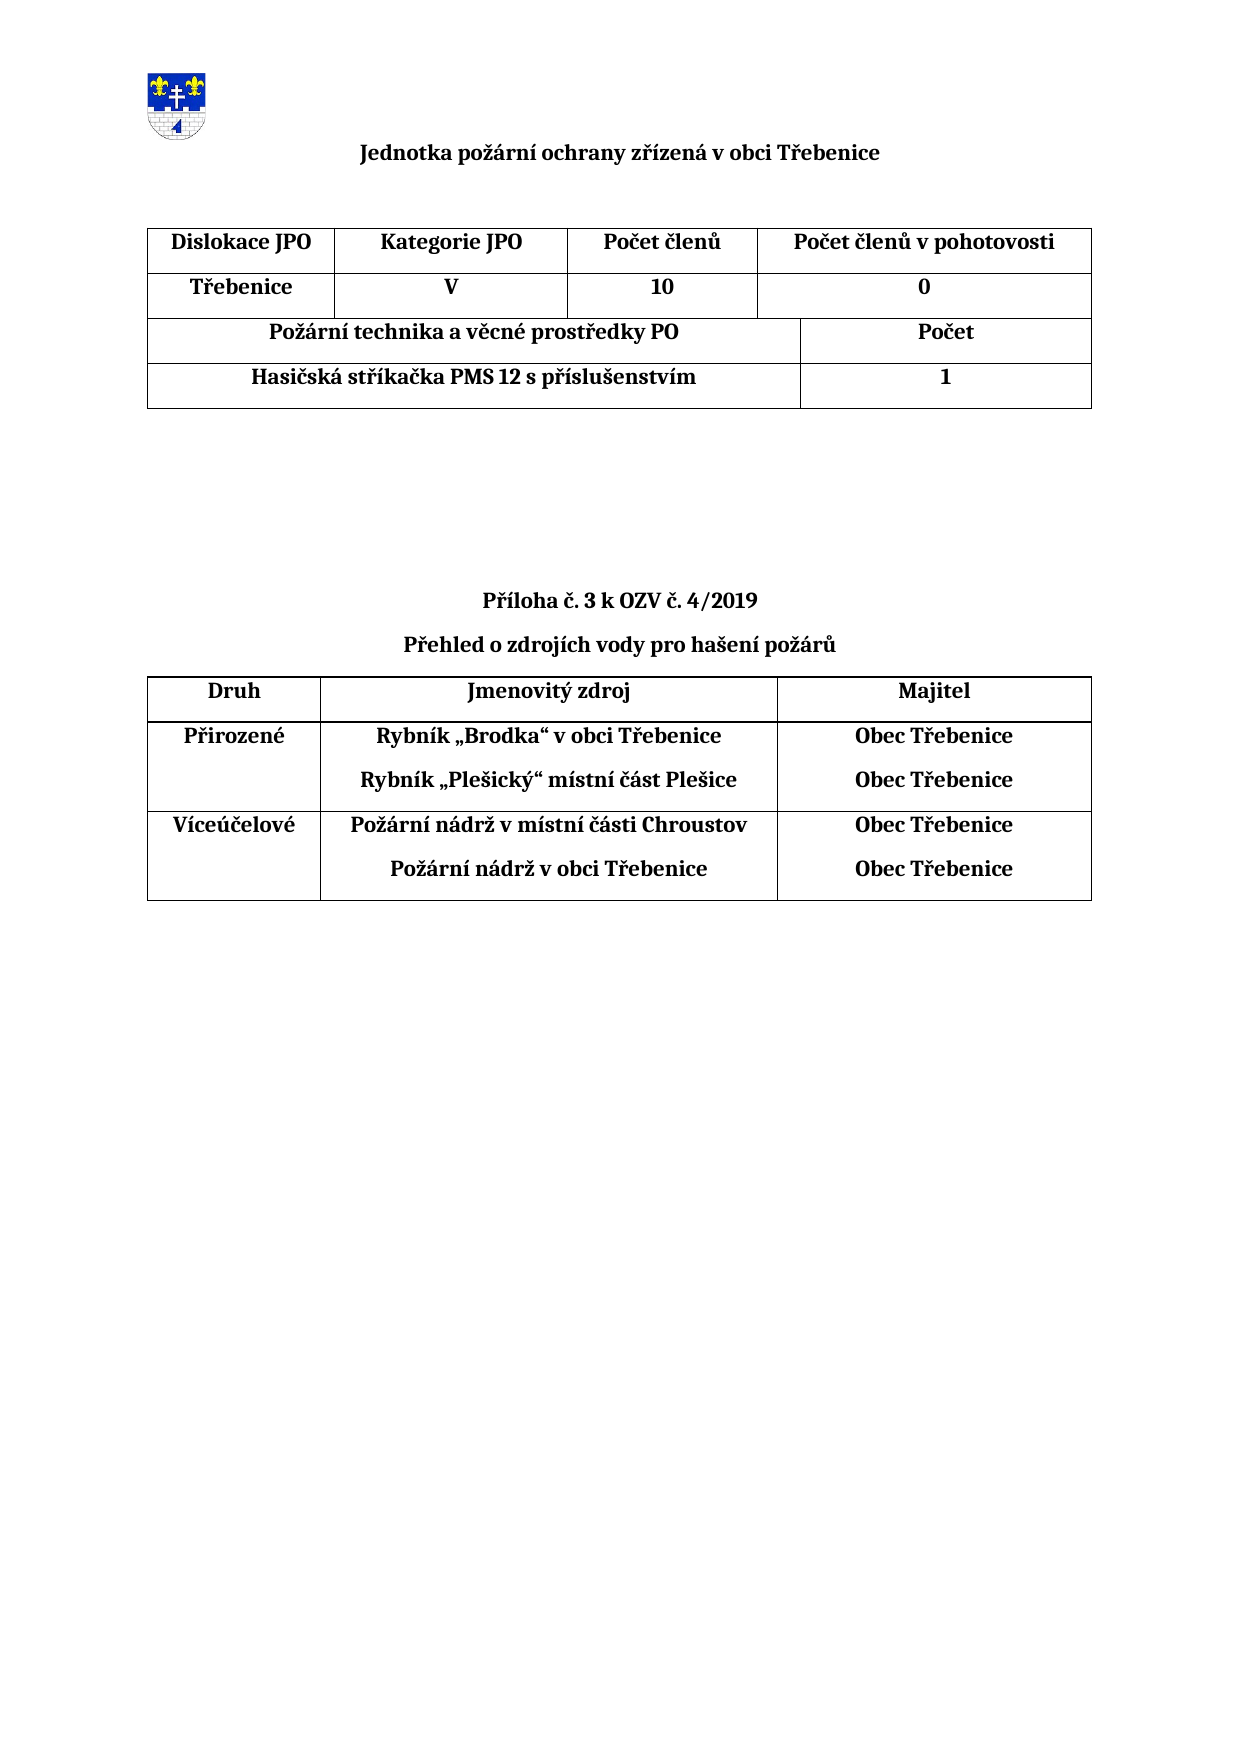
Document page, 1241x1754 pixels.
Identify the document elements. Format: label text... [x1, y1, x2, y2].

table_cell Přirozené [148, 723, 320, 811]
table_header Dislokace JPO [148, 229, 334, 273]
text Přehled o zdrojích vody pro hašení požárů [148, 632, 1092, 659]
table_header Druh [148, 678, 320, 721]
table_header Jmenovitý zdroj [321, 678, 777, 721]
table_cell 0 [758, 274, 1091, 318]
table_cell Obec Třebenice Obec Třebenice [778, 812, 1091, 900]
table_cell 1 [801, 364, 1091, 408]
table_cell Počet [801, 319, 1091, 363]
table_cell Hasičská stříkačka PMS 12 s příslušenstvím [148, 364, 800, 408]
table_cell Víceúčelové [148, 812, 320, 900]
table_cell Obec Třebenice Obec Třebenice [778, 723, 1091, 811]
table_cell Požární nádrž v místní části Chroustov Požární nádrž v obci Třebenice [321, 812, 777, 900]
table_header Počet členů v pohotovosti [758, 229, 1091, 273]
table_cell Požární technika a věcné prostředky PO [148, 319, 800, 363]
table_cell 10 [568, 274, 757, 318]
text Jednotka požární ochrany zřízená v obci Třebenice [148, 139, 1092, 166]
table_header Kategorie JPO [335, 229, 567, 273]
text Příloha č. 3 k OZV č. 4/2019 [148, 588, 1092, 614]
table_header Majitel [778, 678, 1091, 721]
table_header Počet členů [568, 229, 757, 273]
table_cell V [335, 274, 567, 318]
table_cell Třebenice [148, 274, 334, 318]
table_cell Rybník „Brodka“ v obci Třebenice Rybník „Plešický“ místní část Plešice [321, 723, 777, 811]
